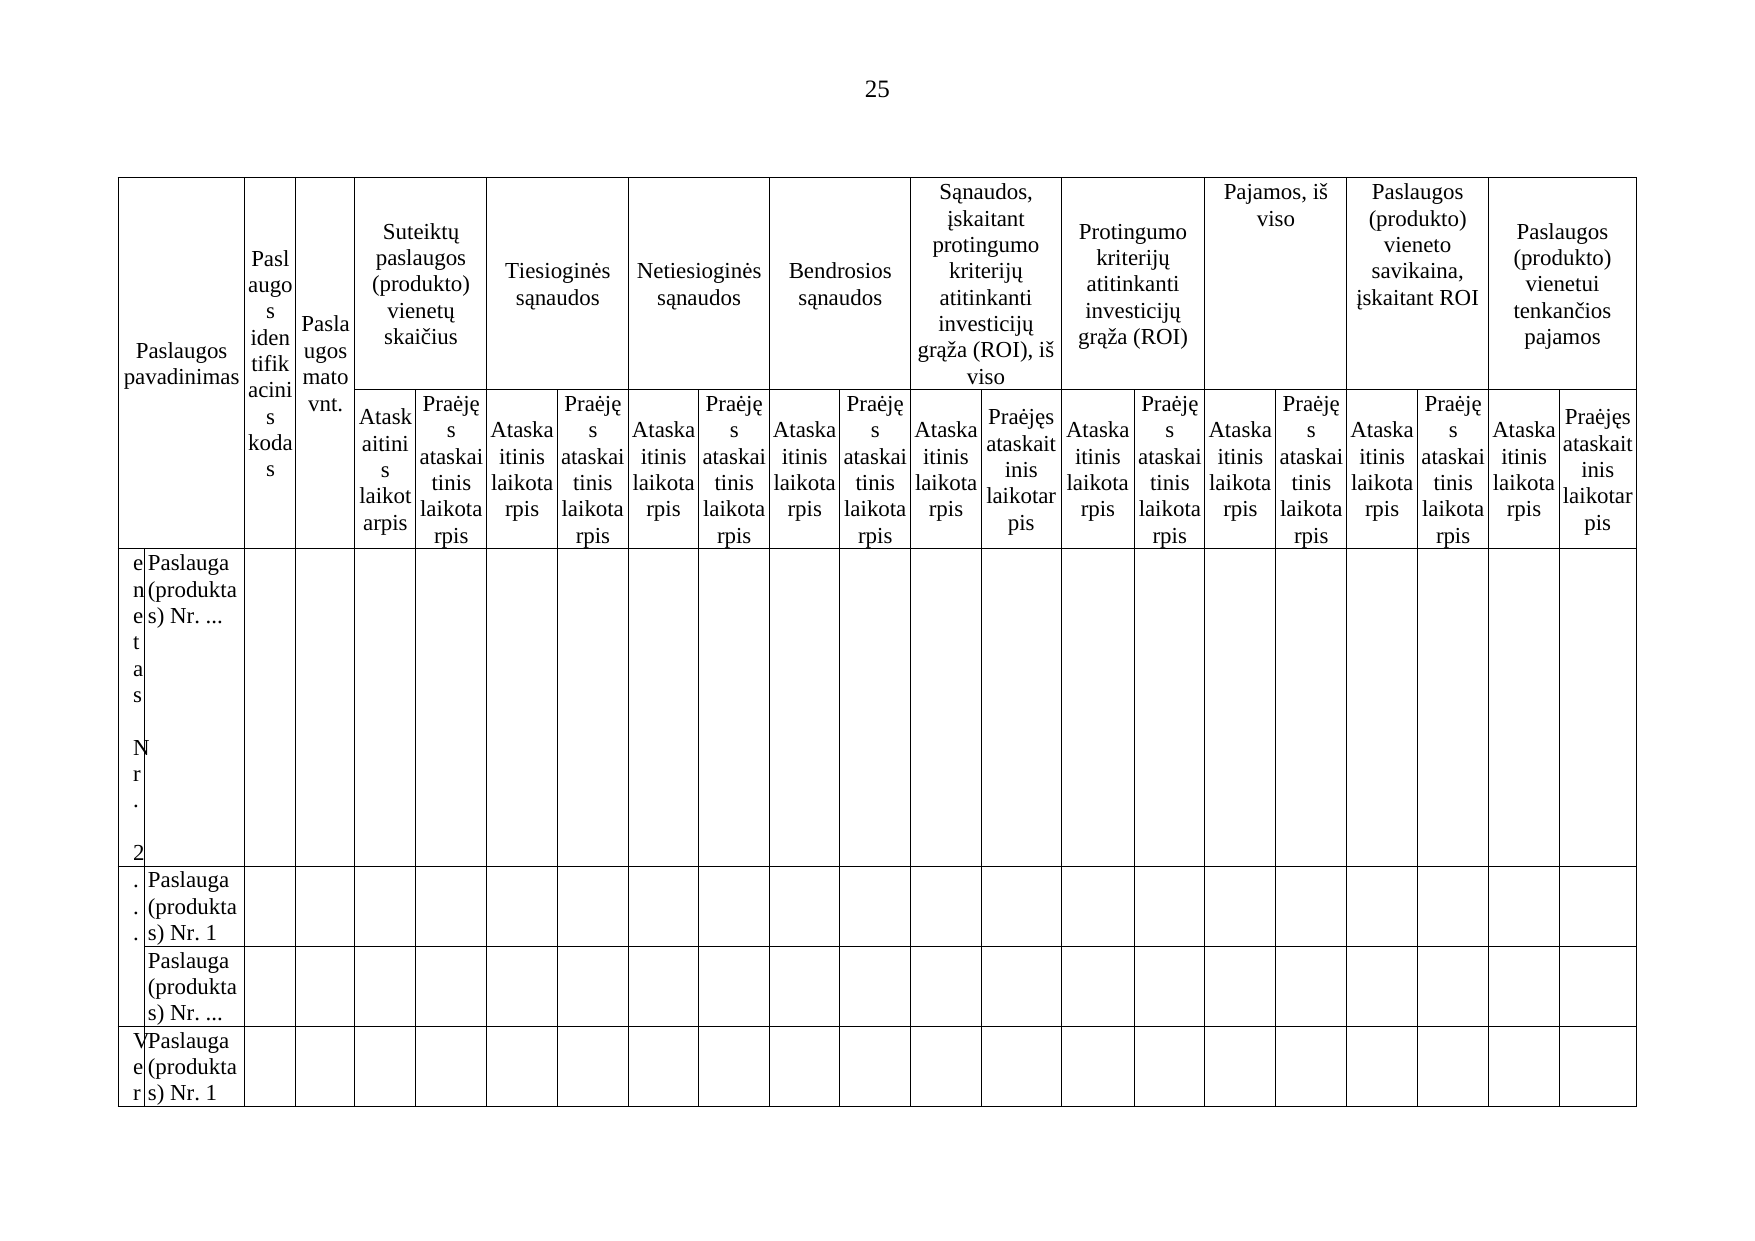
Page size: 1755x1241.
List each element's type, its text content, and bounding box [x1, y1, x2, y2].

table_cell [245, 1027, 295, 1106]
table_cell [1489, 867, 1559, 946]
table_header Paslaugos mato vnt. [296, 178, 354, 548]
table_cell Verslo vienetas Nr. 2 [119, 549, 144, 866]
table_cell Ataskaitinis laikotarpis [629, 390, 698, 548]
table_cell [296, 867, 354, 946]
table_cell [770, 549, 839, 866]
table_header Paslaugos (produkto) vienetui tenkančios pajamos [1489, 178, 1636, 389]
table_cell [355, 867, 415, 946]
table_cell [840, 947, 910, 1026]
table_cell Ataskaitinis laikotarpis [487, 390, 557, 548]
table_cell [982, 867, 1061, 946]
table_cell Praėjęs ataskaitinis laikotarpis [1418, 390, 1488, 548]
table_cell [245, 947, 295, 1026]
table_cell [840, 549, 910, 866]
table_cell [629, 1027, 698, 1106]
table_cell [1276, 1027, 1346, 1106]
table_header Tiesioginės sąnaudos [487, 178, 628, 389]
table_cell [1418, 947, 1488, 1026]
table_cell [1560, 1027, 1636, 1106]
table_cell [1062, 1027, 1134, 1106]
table_cell Paslauga (produktas) Nr. 1 [145, 1027, 244, 1106]
table_cell [1135, 867, 1204, 946]
table_cell Praėjęs ataskaitinis laikotarpis [1135, 390, 1204, 548]
table_cell [487, 947, 557, 1026]
table_cell [770, 867, 839, 946]
table_cell [355, 1027, 415, 1106]
table_cell [770, 947, 839, 1026]
table_cell [911, 947, 981, 1026]
table_cell Praėjęs ataskaitinis laikotarpis [840, 390, 910, 548]
table_cell Praėjęs ataskaitinis laikotarpis [982, 390, 1061, 548]
table_cell [416, 947, 486, 1026]
table_cell [1560, 867, 1636, 946]
table_cell [629, 867, 698, 946]
table_cell Praėjęs ataskaitinis laikotarpis [699, 390, 769, 548]
table_cell Praėjęs ataskaitinis laikotarpis [558, 390, 628, 548]
table_header Sąnaudos, įskaitant protingumo kriterijų atitinkanti investicijų grąža (ROI), iš viso [911, 178, 1061, 389]
table_cell Praėjęs ataskaitinis laikotarpis [416, 390, 486, 548]
table_cell ... [119, 867, 144, 1026]
table_cell [982, 549, 1061, 866]
table_cell [558, 1027, 628, 1106]
table_header Paslaugos pavadinimas [119, 178, 244, 548]
table_cell [911, 867, 981, 946]
table_cell [1276, 947, 1346, 1026]
table_cell [416, 867, 486, 946]
table_cell [911, 1027, 981, 1106]
table_cell [355, 549, 415, 866]
table_cell [840, 1027, 910, 1106]
table_cell Ataskaitinis laikotarpis [770, 390, 839, 548]
table_cell [1489, 549, 1559, 866]
table_header Bendrosios sąnaudos [770, 178, 910, 389]
table_cell Ataskaitinis laikotarpis [1489, 390, 1559, 548]
table_cell [245, 867, 295, 946]
table_cell Paslauga (produktas) Nr. ... [145, 549, 244, 866]
table_cell [558, 947, 628, 1026]
table_cell [1418, 1027, 1488, 1106]
table_cell [911, 549, 981, 866]
table_cell [1489, 947, 1559, 1026]
table_cell [1062, 947, 1134, 1026]
table_cell [1418, 549, 1488, 866]
table_cell [699, 947, 769, 1026]
table_cell [355, 947, 415, 1026]
table_cell [1347, 549, 1417, 866]
table_header Pajamos, iš viso [1205, 178, 1346, 389]
table_cell [1560, 549, 1636, 866]
table_cell [296, 1027, 354, 1106]
table_cell [296, 947, 354, 1026]
table_cell [699, 867, 769, 946]
table_cell [1135, 1027, 1204, 1106]
table_header Suteiktų paslaugos (produkto) vienetų skaičius [355, 178, 486, 389]
table_cell [1135, 549, 1204, 866]
table_cell Praėjęs ataskaitinis laikotarpis [1276, 390, 1346, 548]
table_cell [1276, 549, 1346, 866]
table_cell [416, 1027, 486, 1106]
table_cell Ataskaitinis laikotarpis [1347, 390, 1417, 548]
table_cell [487, 867, 557, 946]
table_cell Ataskaitinis laikotarpis [1205, 390, 1275, 548]
table_cell Paslauga (produktas) Nr. ... [145, 947, 244, 1026]
table_cell [487, 1027, 557, 1106]
table_cell Verslo vienetas Nr. n [119, 1027, 144, 1106]
table_cell [558, 867, 628, 946]
table_header Protingumo kriterijų atitinkanti investicijų grąža (ROI) [1062, 178, 1204, 389]
table_cell [1205, 549, 1275, 866]
table_cell [982, 1027, 1061, 1106]
table_cell [1135, 947, 1204, 1026]
table_cell [629, 549, 698, 866]
table_cell Ataskaitinis laikotarpis [1062, 390, 1134, 548]
table_cell [770, 1027, 839, 1106]
table_cell Paslauga (produktas) Nr. 1 [145, 867, 244, 946]
table_cell [629, 947, 698, 1026]
table_cell [1347, 867, 1417, 946]
table_cell [416, 549, 486, 866]
table_cell [558, 549, 628, 866]
table_header Paslaugos (produkto) vieneto savikaina, įskaitant ROI [1347, 178, 1488, 389]
table_cell [982, 947, 1061, 1026]
table_cell [1205, 1027, 1275, 1106]
table_cell [1347, 947, 1417, 1026]
table_cell [296, 549, 354, 866]
table_cell [1347, 1027, 1417, 1106]
table_header Paslaugos identifikacinis kodas [245, 178, 295, 548]
table_cell [1418, 867, 1488, 946]
table_cell [245, 549, 295, 866]
table_cell [1062, 549, 1134, 866]
table_cell [1560, 947, 1636, 1026]
table_cell [1062, 867, 1134, 946]
table_cell [1489, 1027, 1559, 1106]
table_cell Ataskaitinis laikotarpis [911, 390, 981, 548]
table_cell Ataskaitinis laikotarpis [355, 390, 415, 548]
table_header Netiesioginės sąnaudos [629, 178, 769, 389]
table_cell [1276, 867, 1346, 946]
table_cell [840, 867, 910, 946]
table_cell [1205, 867, 1275, 946]
table_cell [487, 549, 557, 866]
table_cell [699, 549, 769, 866]
table_cell Praėjęs ataskaitinis laikotarpis [1560, 390, 1636, 548]
table_cell [699, 1027, 769, 1106]
table_cell [1205, 947, 1275, 1026]
